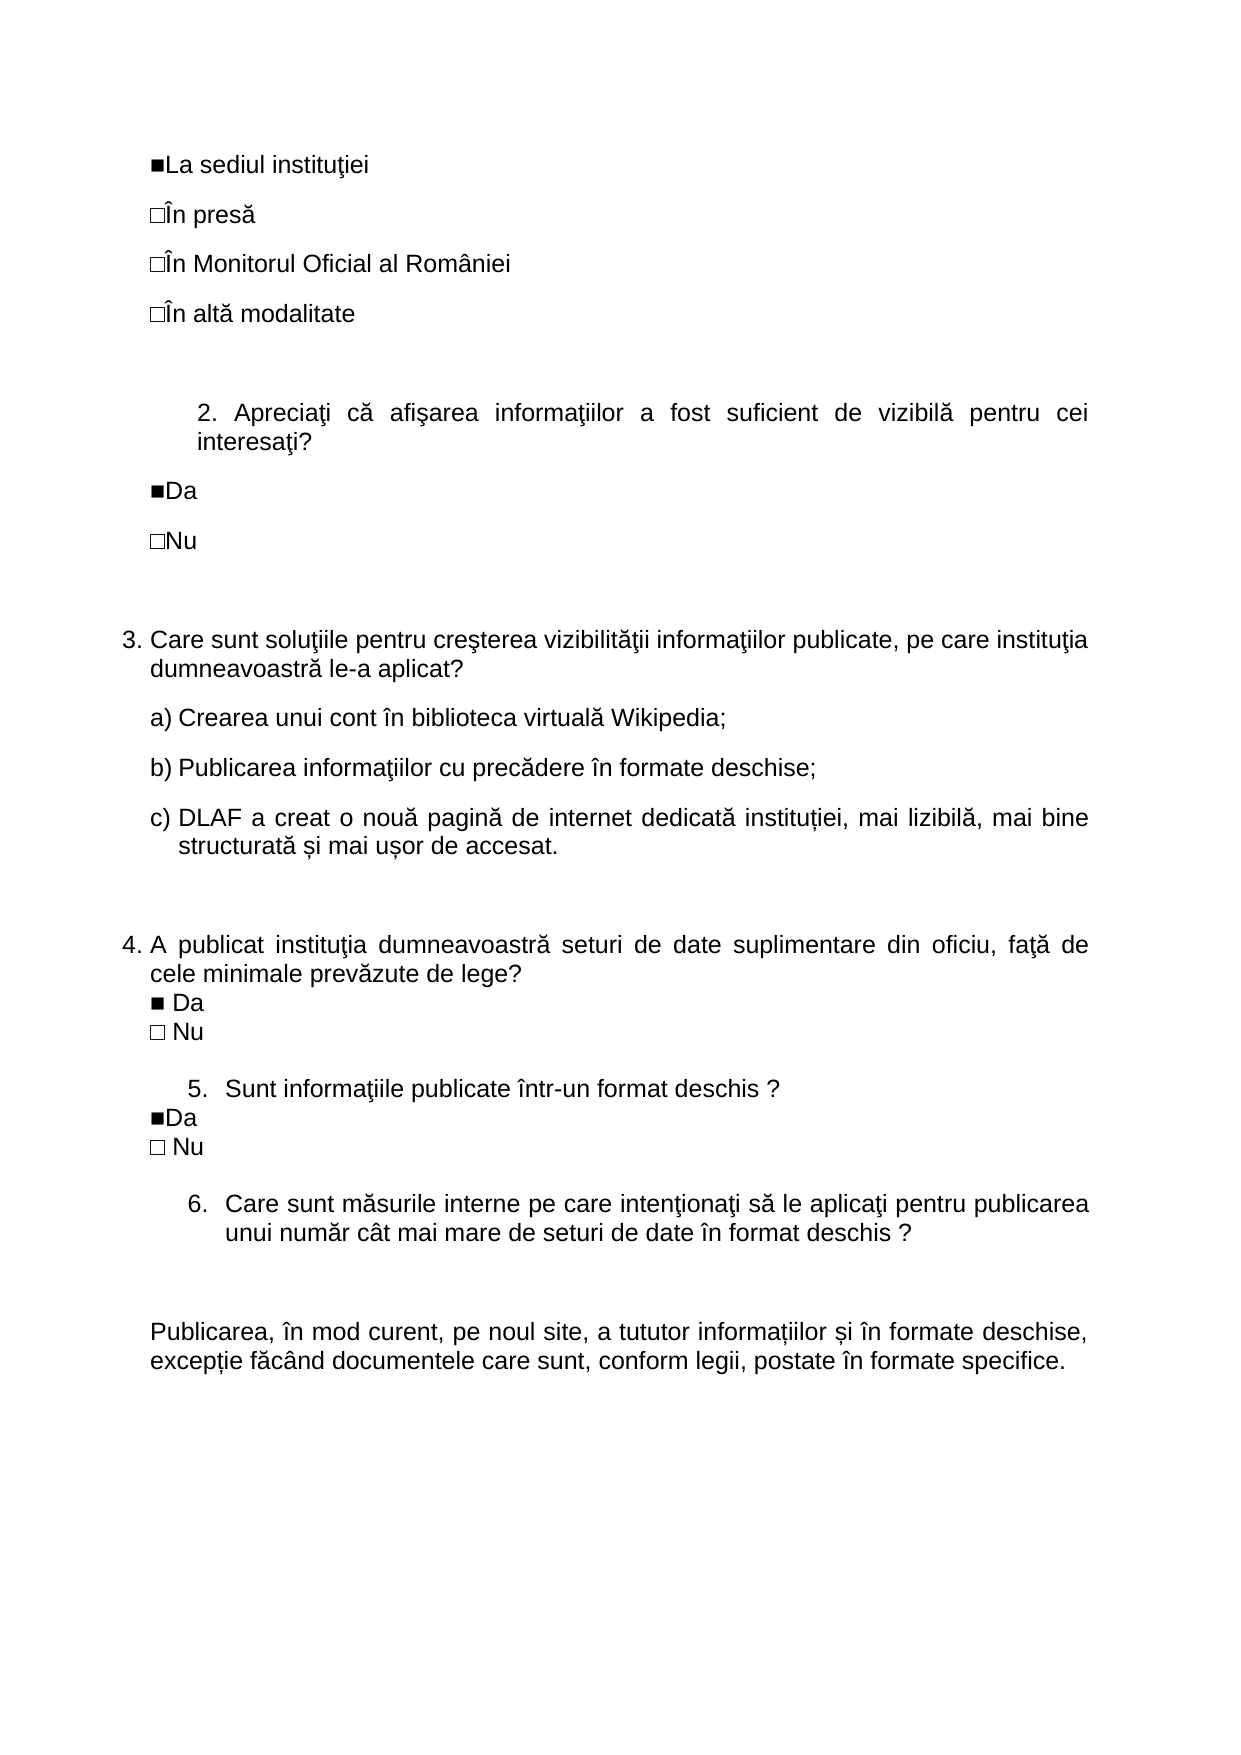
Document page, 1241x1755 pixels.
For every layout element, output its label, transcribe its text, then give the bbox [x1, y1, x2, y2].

list □În altă modalitate [150, 299, 1090, 327]
text □ Nu [150, 1132, 1090, 1160]
list A publicat instituţia dumneavoastră seturi de date suplimentare din oficiu, faţă de cele minimale prevăzute de lege? [122, 930, 1090, 988]
text □ Nu [150, 1017, 1090, 1045]
list □În presă [150, 199, 1090, 228]
list Publicarea informaţiilor cu precădere în formate deschise; [150, 753, 1090, 782]
list Care sunt soluţiile pentru creşterea vizibilităţii informaţiilor publicate, pe care instituţia dumneavoastră le-a aplicat? [122, 625, 1090, 682]
list □În Monitorul Oficial al României [150, 249, 1090, 278]
list 2. Apreciaţi că afişarea informaţiilor a fost suficient de vizibilă pentru cei interesaţi? [197, 398, 1090, 455]
list ■La sediul instituţiei [150, 150, 1090, 179]
list Care sunt măsurile interne pe care intenţionaţi să le aplicaţi pentru publicarea unui număr cât mai mare de seturi de date în format deschis ? [187, 1189, 1090, 1247]
list ■Da [150, 476, 1090, 505]
list Sunt informaţiile publicate într-un format deschis ? [187, 1074, 1090, 1103]
list DLAF a creat o nouă pagină de internet dedicată instituției, mai lizibilă, mai bine structurată și mai ușor de accesat. [150, 802, 1090, 860]
text Publicarea, în mod curent, pe noul site, a tututor informațiilor și în formate deschise, excepție făcând documentele care sunt, conform legii, postate în formate specifice. [150, 1317, 1090, 1374]
text ■ Da [150, 988, 1090, 1017]
text ■Da [150, 1103, 1090, 1132]
list Crearea unui cont în biblioteca virtuală Wikipedia; [150, 703, 1090, 732]
list □Nu [150, 526, 1090, 554]
